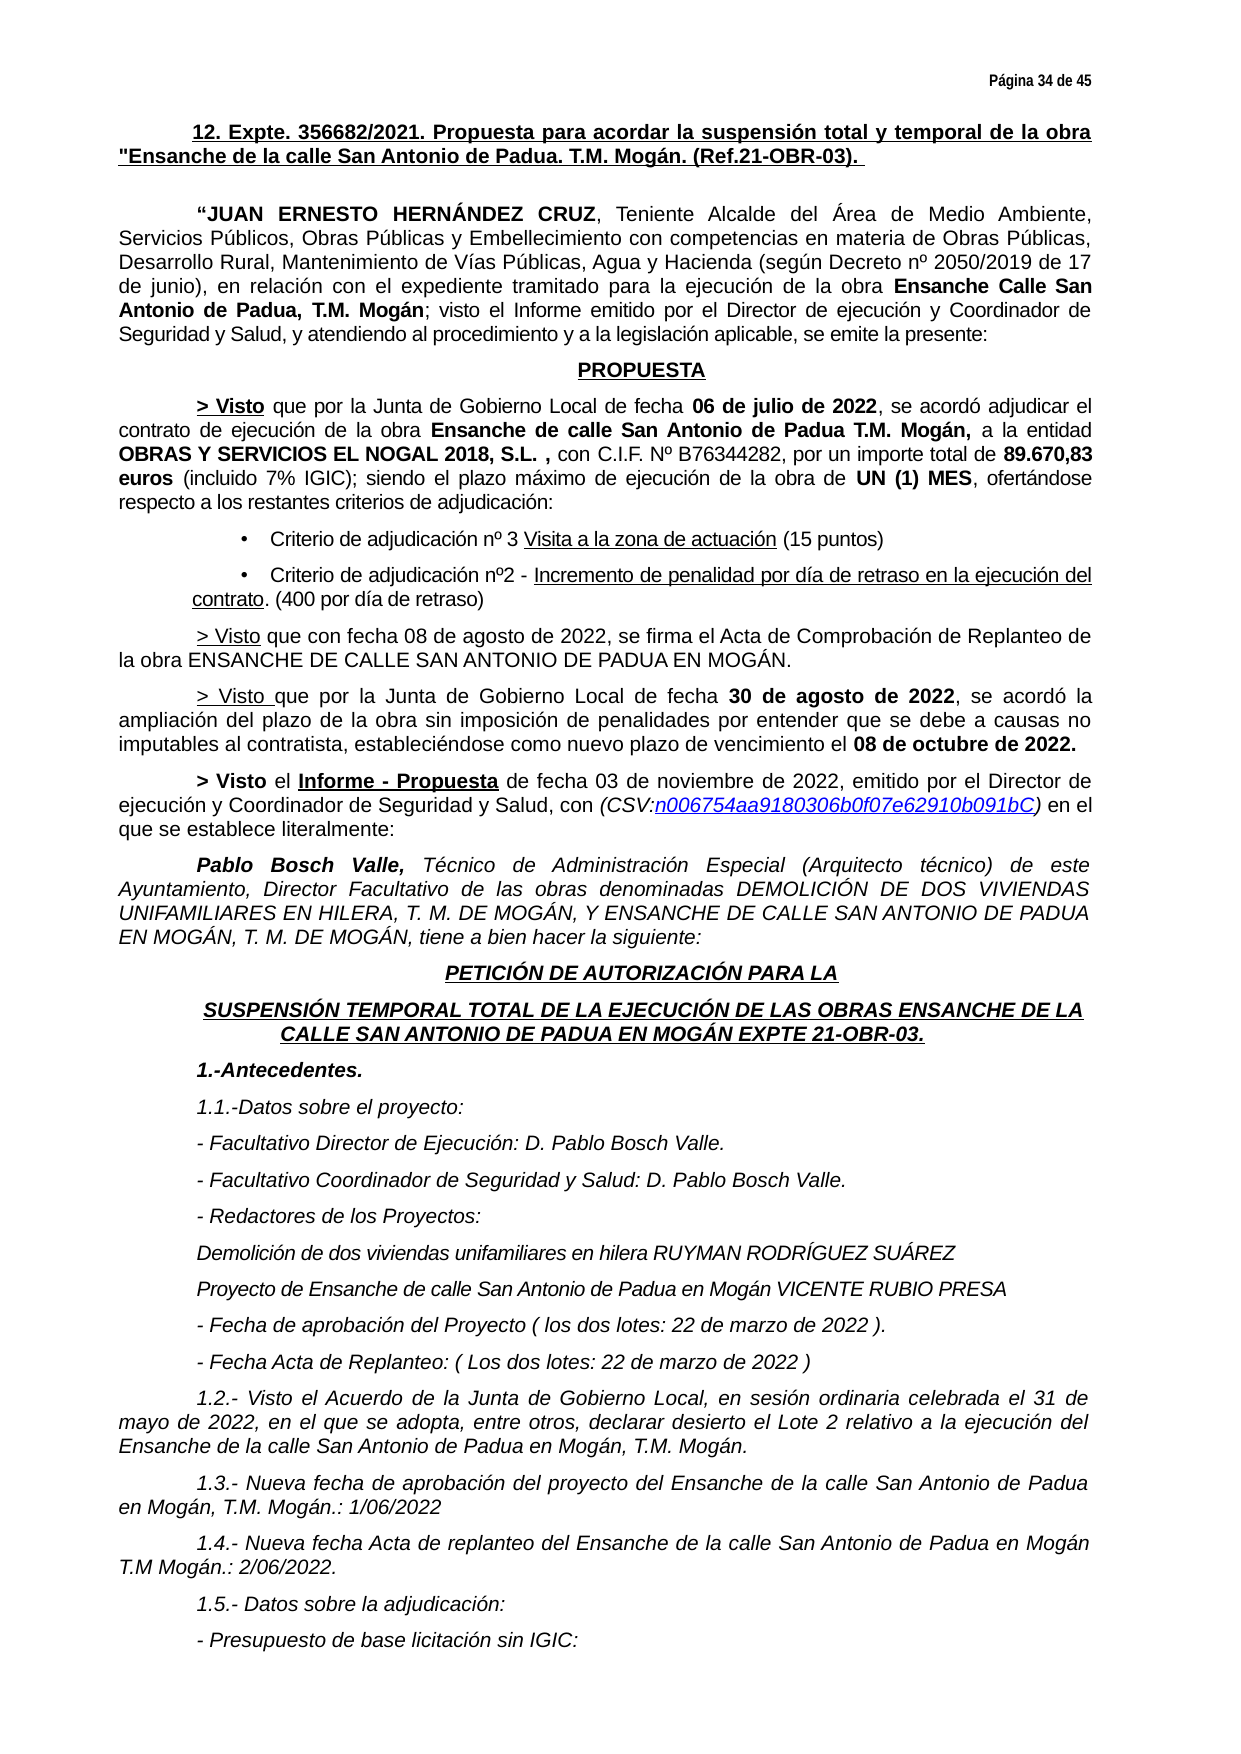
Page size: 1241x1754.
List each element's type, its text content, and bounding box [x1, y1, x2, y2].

text 12. Expte. 356682/2021. Propuesta para acordar la suspensión total y temporal de la obra "Ensanche de la calle San Antonio de Padua. T.M. Mogán. (Ref.21-OBR-03). [118, 120, 1092, 168]
text PETICIÓN DE AUTORIZACIÓN PARA LA [118, 961, 1092, 985]
text > Visto que por la Junta de Gobierno Local de fecha 06 de julio de 2022, se acordó adjudicar el contrato de ejecución de la obra Ensanche de calle San Antonio de Padua T.M. Mogán, a la entidad OBRAS Y SERVICIOS EL NOGAL 2018, S.L. , con C.I.F. Nº B76344282, por un importe total de 89.670,83 euros (incluido 7% IGIC); siendo el plazo máximo de ejecución de la obra de UN (1) MES, ofertándose respecto a los restantes criterios de adjudicación: [118, 394, 1092, 514]
text > Visto el Informe - Propuesta de fecha 03 de noviembre de 2022, emitido por el Director de ejecución y Coordinador de Seguridad y Salud, con (CSV:n006754aa9180306b0f07e62910b091bC) en el que se establece literalmente: [118, 768, 1092, 840]
list Criterio de adjudicación nº2 - Incremento de penalidad por día de retraso en la ejecución del contrato. (400 por día de retraso) [162, 563, 1092, 611]
text 1.3.- Nueva fecha de aprobación del proyecto del Ensanche de la calle San Antonio de Padua en Mogán, T.M. Mogán.: 1/06/2022 [118, 1471, 1092, 1518]
text - Fecha Acta de Replanteo: ( Los dos lotes: 22 de marzo de 2022 ) [118, 1350, 1092, 1374]
text 1.-Antecedentes. [118, 1058, 1092, 1082]
text SUSPENSIÓN TEMPORAL TOTAL DE LA EJECUCIÓN DE LAS OBRAS ENSANCHE DE LA CALLE SAN ANTONIO DE PADUA EN MOGÁN EXPTE 21-OBR-03. [118, 998, 1092, 1046]
text Demolición de dos viviendas unifamiliares en hilera RUYMAN RODRÍGUEZ SUÁREZ [118, 1240, 1092, 1264]
text - Facultativo Director de Ejecución: D. Pablo Bosch Valle. [118, 1131, 1092, 1155]
text > Visto que con fecha 08 de agosto de 2022, se firma el Acta de Comprobación de Replanteo de la obra ENSANCHE DE CALLE SAN ANTONIO DE PADUA EN MOGÁN. [118, 624, 1092, 672]
text 1.1.-Datos sobre el proyecto: [118, 1094, 1092, 1118]
text 1.5.- Datos sobre la adjudicación: [118, 1591, 1092, 1615]
text - Fecha de aprobación del Proyecto ( los dos lotes: 22 de marzo de 2022 ). [118, 1313, 1092, 1337]
text - Presupuesto de base licitación sin IGIC: [118, 1628, 1092, 1652]
text PROPUESTA [118, 358, 1092, 382]
text 1.2.- Visto el Acuerdo de la Junta de Gobierno Local, en sesión ordinaria celebrada el 31 de mayo de 2022, en el que se adopta, entre otros, declarar desierto el Lote 2 relativo a la ejecución del Ensanche de la calle San Antonio de Padua en Mogán, T.M. Mogán. [118, 1386, 1092, 1458]
text 1.4.- Nueva fecha Acta de replanteo del Ensanche de la calle San Antonio de Padua en Mogán T.M Mogán.: 2/06/2022. [118, 1531, 1092, 1579]
text > Visto que por la Junta de Gobierno Local de fecha 30 de agosto de 2022, se acordó la ampliación del plazo de la obra sin imposición de penalidades por entender que se debe a causas no imputables al contratista, estableciéndose como nuevo plazo de vencimiento el 08 de octubre de 2022. [118, 684, 1092, 756]
text Proyecto de Ensanche de calle San Antonio de Padua en Mogán VICENTE RUBIO PRESA [118, 1277, 1092, 1301]
text Pablo Bosch Valle, Técnico de Administración Especial (Arquitecto técnico) de este Ayuntamiento, Director Facultativo de las obras denominadas DEMOLICIÓN DE DOS VIVIENDAS UNIFAMILIARES EN HILERA, T. M. DE MOGÁN, Y ENSANCHE DE CALLE SAN ANTONIO DE PADUA EN MOGÁN, T. M. DE MOGÁN, tiene a bien hacer la siguiente: [118, 853, 1092, 949]
text “JUAN ERNESTO HERNÁNDEZ CRUZ, Teniente Alcalde del Área de Medio Ambiente, Servicios Públicos, Obras Públicas y Embellecimiento con competencias en materia de Obras Públicas, Desarrollo Rural, Mantenimiento de Vías Públicas, Agua y Hacienda (según Decreto nº 2050/2019 de 17 de junio), en relación con el expediente tramitado para la ejecución de la obra Ensanche Calle San Antonio de Padua, T.M. Mogán; visto el Informe emitido por el Director de ejecución y Coordinador de Seguridad y Salud, y atendiendo al procedimiento y a la legislación aplicable, se emite la presente: [118, 202, 1092, 345]
list Criterio de adjudicación nº 3 Visita a la zona de actuación (15 puntos) [162, 527, 1092, 551]
text - Redactores de los Proyectos: [118, 1204, 1092, 1228]
text - Facultativo Coordinador de Seguridad y Salud: D. Pablo Bosch Valle. [118, 1167, 1092, 1191]
